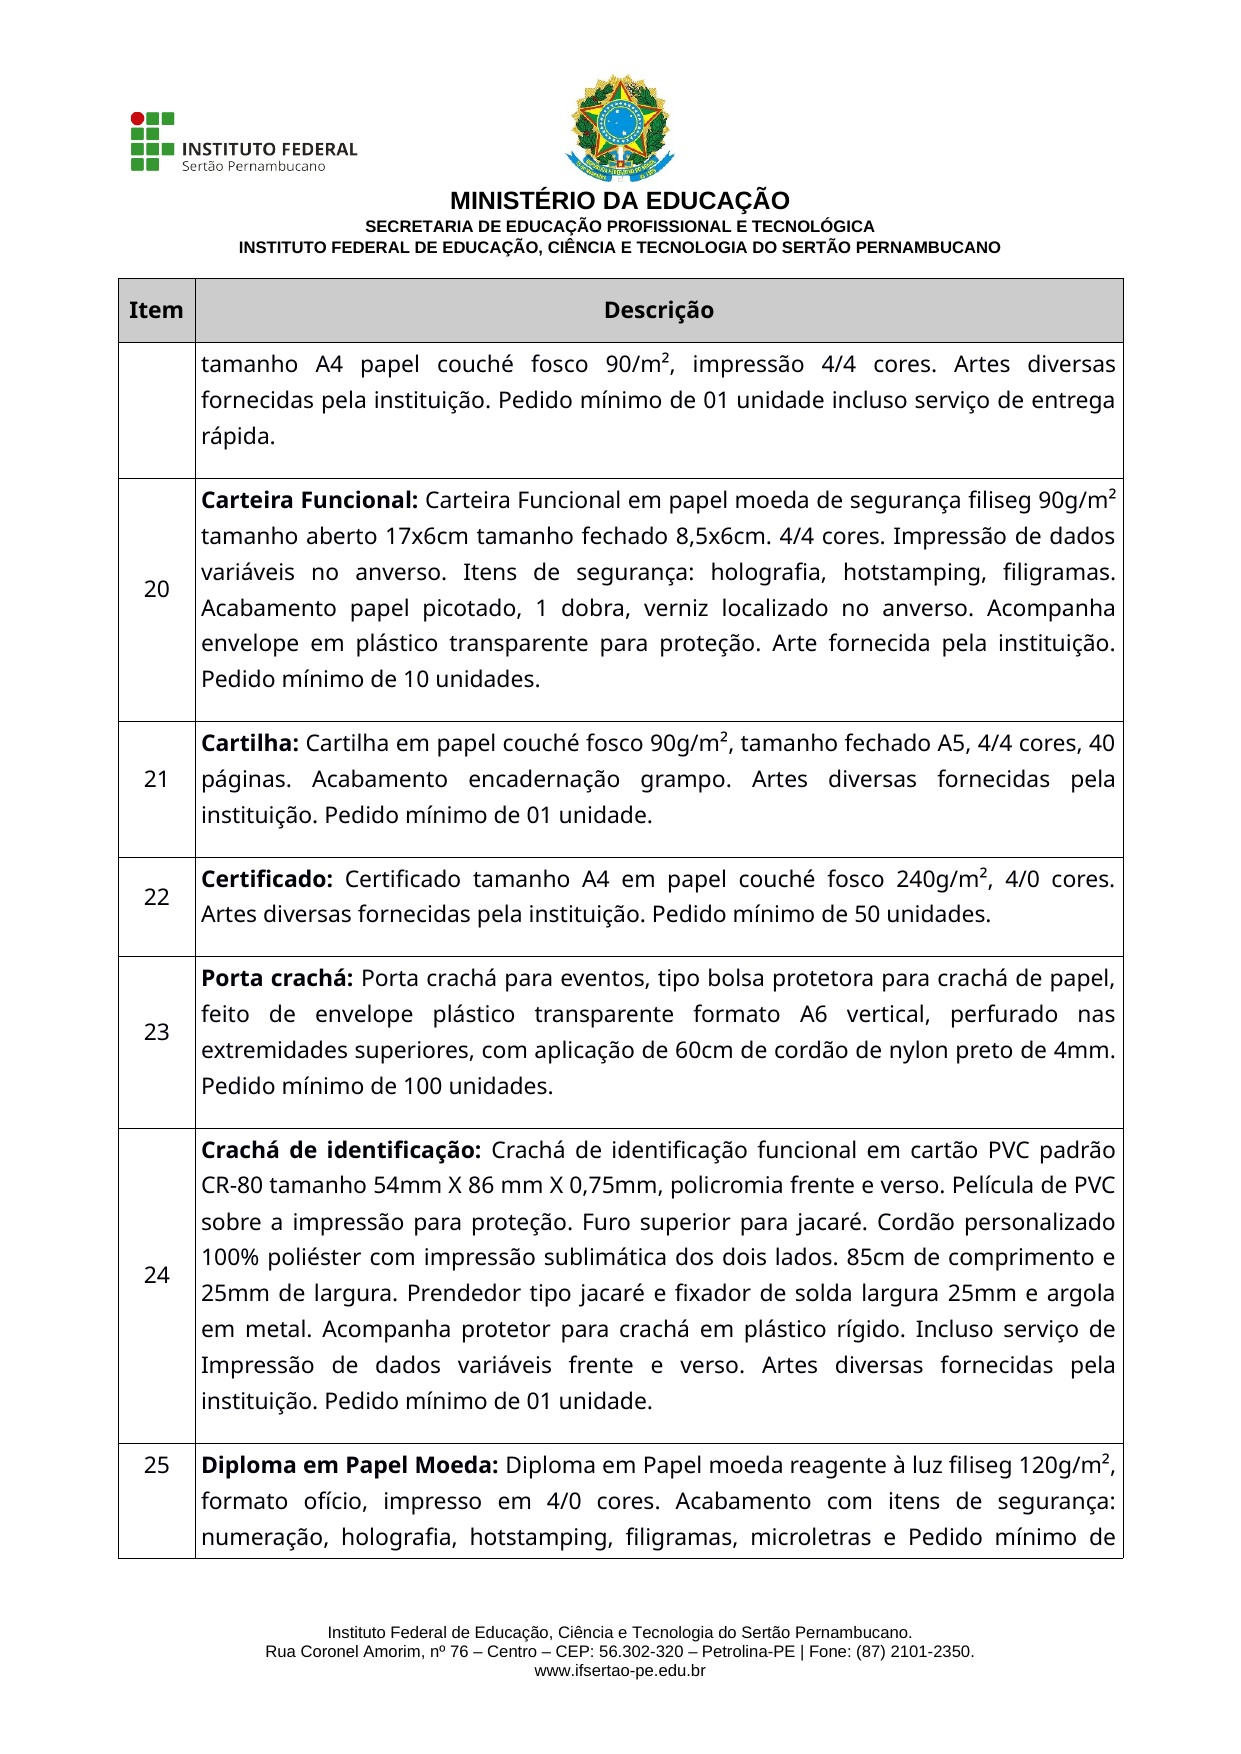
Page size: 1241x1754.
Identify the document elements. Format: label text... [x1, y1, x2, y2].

table_cell tamanho A4 papel couché fosco 90/m², impressão 4/4 cores. Artes diversas fornecidas pela instituição. Pedido mínimo de 01 unidade incluso serviço de entrega rápida. [196, 343, 1123, 478]
table_cell [119, 343, 195, 478]
table_cell 23 [119, 957, 195, 1128]
table_cell Cartilha: Cartilha em papel couché fosco 90g/m², tamanho fechado A5, 4/4 cores, 40 páginas. Acabamento encadernação grampo. Artes diversas fornecidas pela instituição. Pedido mínimo de 01 unidade. [196, 722, 1123, 857]
table_cell Porta crachá: Porta crachá para eventos, tipo bolsa protetora para crachá de papel, feito de envelope plástico transparente formato A6 vertical, perfurado nas extremidades superiores, com aplicação de 60cm de cordão de nylon preto de 4mm. Pedido mínimo de 100 unidades. [196, 957, 1123, 1128]
table_cell 21 [119, 722, 195, 857]
table_cell Crachá de identificação: Crachá de identificação funcional em cartão PVC padrão CR-80 tamanho 54mm X 86 mm X 0,75mm, policromia frente e verso. Película de PVC sobre a impressão para proteção. Furo superior para jacaré. Cordão personalizado 100% poliéster com impressão sublimática dos dois lados. 85cm de comprimento e 25mm de largura. Prendedor tipo jacaré e fixador de solda largura 25mm e argola em metal. Acompanha protetor para crachá em plástico rígido. Incluso serviço de Impressão de dados variáveis frente e verso. Artes diversas fornecidas pela instituição. Pedido mínimo de 01 unidade. [196, 1129, 1123, 1443]
table_cell 22 [119, 858, 195, 956]
table_header Item [119, 279, 195, 342]
table_cell Carteira Funcional: Carteira Funcional em papel moeda de segurança filiseg 90g/m² tamanho aberto 17x6cm tamanho fechado 8,5x6cm. 4/4 cores. Impressão de dados variáveis no anverso. Itens de segurança: holografia, hotstamping, filigramas. Acabamento papel picotado, 1 dobra, verniz localizado no anverso. Acompanha envelope em plástico transparente para proteção. Arte fornecida pela instituição. Pedido mínimo de 10 unidades. [196, 479, 1123, 721]
picture [565, 74, 675, 182]
table_cell 24 [119, 1129, 195, 1443]
table_cell 25 [119, 1444, 195, 1558]
table_cell Diploma em Papel Moeda: Diploma em Papel moeda reagente à luz filiseg 120g/m², formato ofício, impresso em 4/0 cores. Acabamento com itens de segurança: numeração, holografia, hotstamping, filigramas, microletras e Pedido mínimo de [196, 1444, 1123, 1558]
table_cell Certificado: Certificado tamanho A4 em papel couché fosco 240g/m², 4/0 cores. Artes diversas fornecidas pela instituição. Pedido mínimo de 50 unidades. [196, 858, 1123, 956]
table_header Descrição [196, 279, 1123, 342]
table_cell 20 [119, 479, 195, 721]
picture [130, 112, 358, 171]
